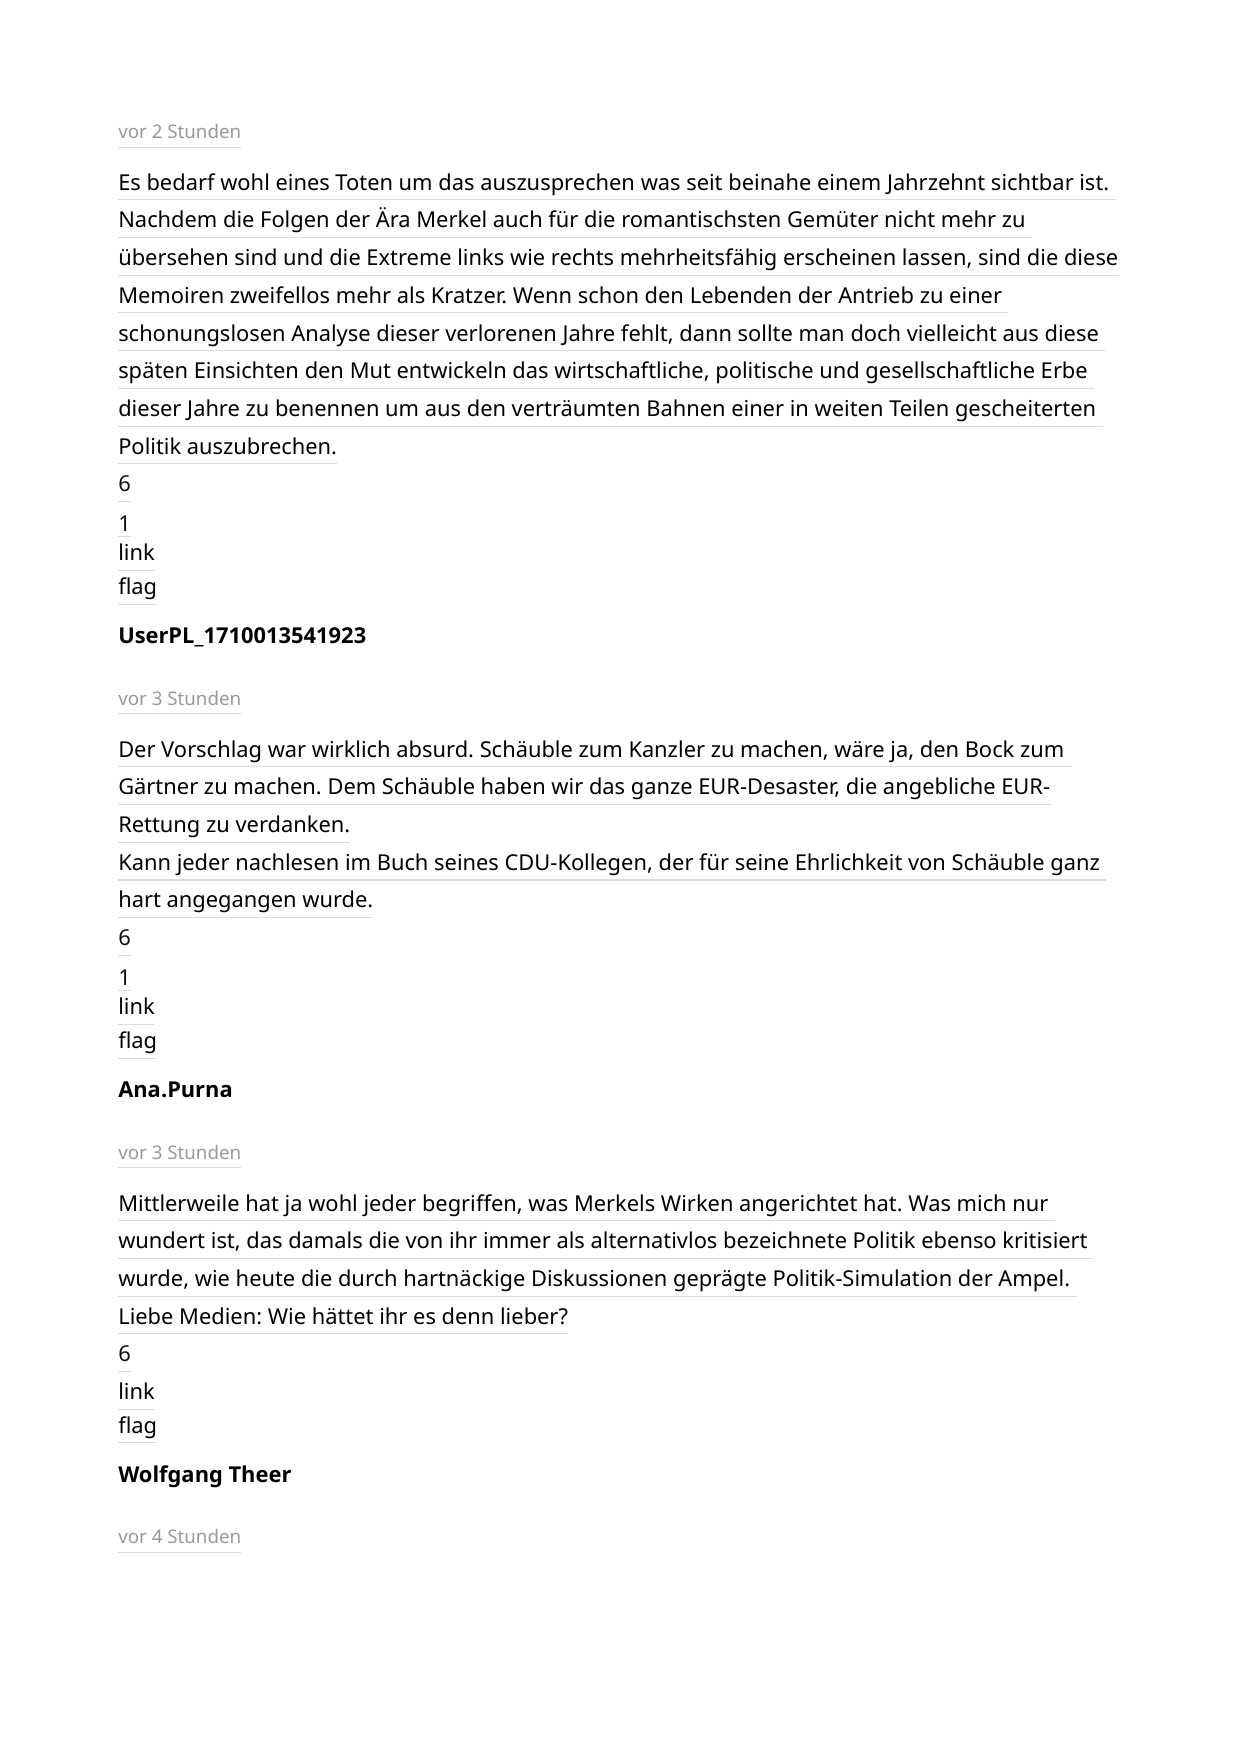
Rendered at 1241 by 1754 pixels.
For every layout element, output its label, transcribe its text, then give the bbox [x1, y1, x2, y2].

text Mittlerweile hat ja wohl jeder begriffen, was Merkels Wirken angerichtet hat. Was mich nur wundert ist, das damals die von ihr immer als alternativlos bezeichnete Politik ebenso kritisiert wurde, wie heute die durch hartnäckige Diskussionen geprägte Politik-Simulation der Ampel. Liebe Medien: Wie hättet ihr es denn lieber? [118, 1187, 1122, 1334]
text vor 4 Stunden [118, 1524, 1117, 1553]
text link [118, 991, 1122, 1025]
text flag [118, 1410, 1122, 1443]
text Der Vorschlag war wirklich absurd. Schäuble zum Kanzler zu machen, wäre ja, den Bock zum Gärtner zu machen. Dem Schäuble haben wir das ganze EUR-Desaster, die angebliche EUR-Rettung zu verdanken. Kann jeder nachlesen im Buch seines CDU-Kollegen, der für seine Ehrlichkeit von Schäuble ganz hart angegangen wurde. [118, 734, 1122, 918]
text 6 [118, 468, 1122, 502]
text flag [118, 1025, 1122, 1059]
text 1 [118, 960, 1122, 991]
text link [118, 537, 1122, 571]
text 1 [118, 506, 1122, 537]
text Wolfgang Theer [118, 1459, 1122, 1489]
text link [118, 1376, 1122, 1410]
text 6 [118, 922, 1122, 956]
text vor 3 Stunden [118, 685, 1117, 714]
text vor 3 Stunden [118, 1139, 1117, 1168]
text flag [118, 571, 1122, 605]
text Es bedarf wohl eines Toten um das auszusprechen was seit beinahe einem Jahrzehnt sichtbar ist. Nachdem die Folgen der Ära Merkel auch für die romantischsten Gemüter nicht mehr zu übersehen sind und die Extreme links wie rechts mehrheitsfähig erscheinen lassen, sind die diese Memoiren zweifellos mehr als Kratzer. Wenn schon den Lebenden der Antrieb zu einer schonungslosen Analyse dieser verlorenen Jahre fehlt, dann sollte man doch vielleicht aus diese späten Einsichten den Mut entwickeln das wirtschaftliche, politische und gesellschaftliche Erbe dieser Jahre zu benennen um aus den verträumten Bahnen einer in weiten Teilen gescheiterten Politik auszubrechen. [118, 167, 1122, 464]
text 6 [118, 1338, 1122, 1372]
text Ana.Purna [118, 1074, 1122, 1104]
text UserPL_1710013541923 [118, 621, 1122, 650]
text vor 2 Stunden [118, 118, 1117, 148]
